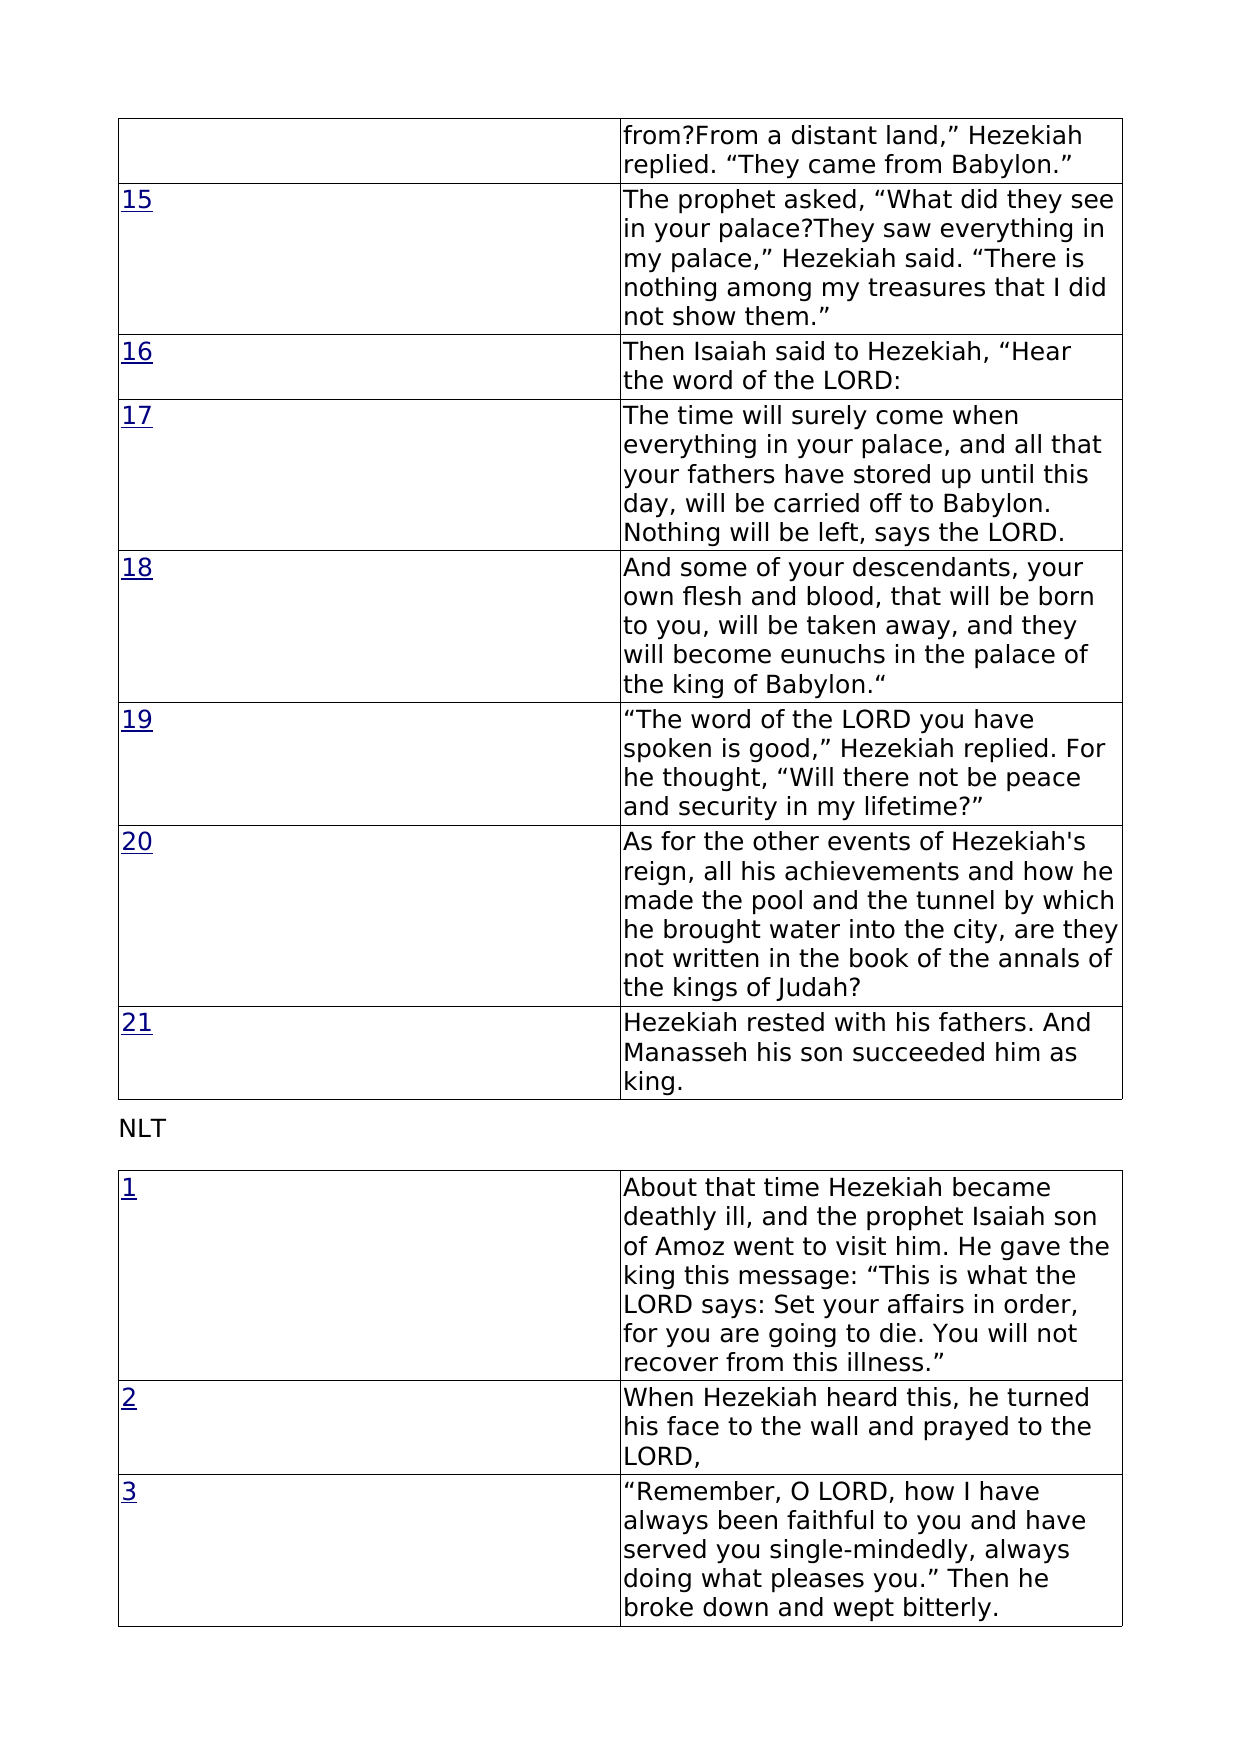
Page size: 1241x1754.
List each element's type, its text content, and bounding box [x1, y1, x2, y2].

table_cell “The word of the LORD you have spoken is good,” Hezekiah replied. For he thought, “Will there not be peace and security in my lifetime?” [621, 703, 1122, 824]
text NLT [118, 1114, 1122, 1143]
table_cell [119, 119, 620, 182]
table_cell 17 [119, 400, 620, 550]
table_cell The prophet asked, “What did they see in your palace?They saw everything in my palace,” Hezekiah said. “There is nothing among my treasures that I did not show them.” [621, 184, 1122, 334]
table_header About that time Hezekiah became deathly ill, and the prophet Isaiah son of Amoz went to visit him. He gave the king this message: “This is what the LORD says: Set your affairs in order, for you are going to die. You will not recover from this illness.” [621, 1171, 1122, 1380]
table_cell “Remember, O LORD, how I have always been faithful to you and have served you single-mindedly, always doing what pleases you.” Then he broke down and wept bitterly. [621, 1475, 1122, 1626]
table_cell 20 [119, 826, 620, 1006]
table_cell 19 [119, 703, 620, 824]
table_cell Hezekiah rested with his fathers. And Manasseh his son succeeded him as king. [621, 1007, 1122, 1099]
table_header 1 [119, 1171, 620, 1380]
table_cell Then Isaiah said to Hezekiah, “Hear the word of the LORD: [621, 335, 1122, 398]
table_cell 18 [119, 551, 620, 702]
table_cell The time will surely come when everything in your palace, and all that your fathers have stored up until this day, will be carried off to Babylon. Nothing will be left, says the LORD. [621, 400, 1122, 550]
table_cell 3 [119, 1475, 620, 1626]
table_cell 2 [119, 1381, 620, 1474]
table_cell And some of your descendants, your own flesh and blood, that will be born to you, will be taken away, and they will become eunuchs in the palace of the king of Babylon.“ [621, 551, 1122, 702]
table_cell 16 [119, 335, 620, 398]
table_cell When Hezekiah heard this, he turned his face to the wall and prayed to the LORD, [621, 1381, 1122, 1474]
table_cell As for the other events of Hezekiah's reign, all his achievements and how he made the pool and the tunnel by which he brought water into the city, are they not written in the book of the annals of the kings of Judah? [621, 826, 1122, 1006]
table_cell 15 [119, 184, 620, 334]
table_cell 21 [119, 1007, 620, 1099]
table_cell from?From a distant land,” Hezekiah replied. “They came from Babylon.” [621, 119, 1122, 182]
